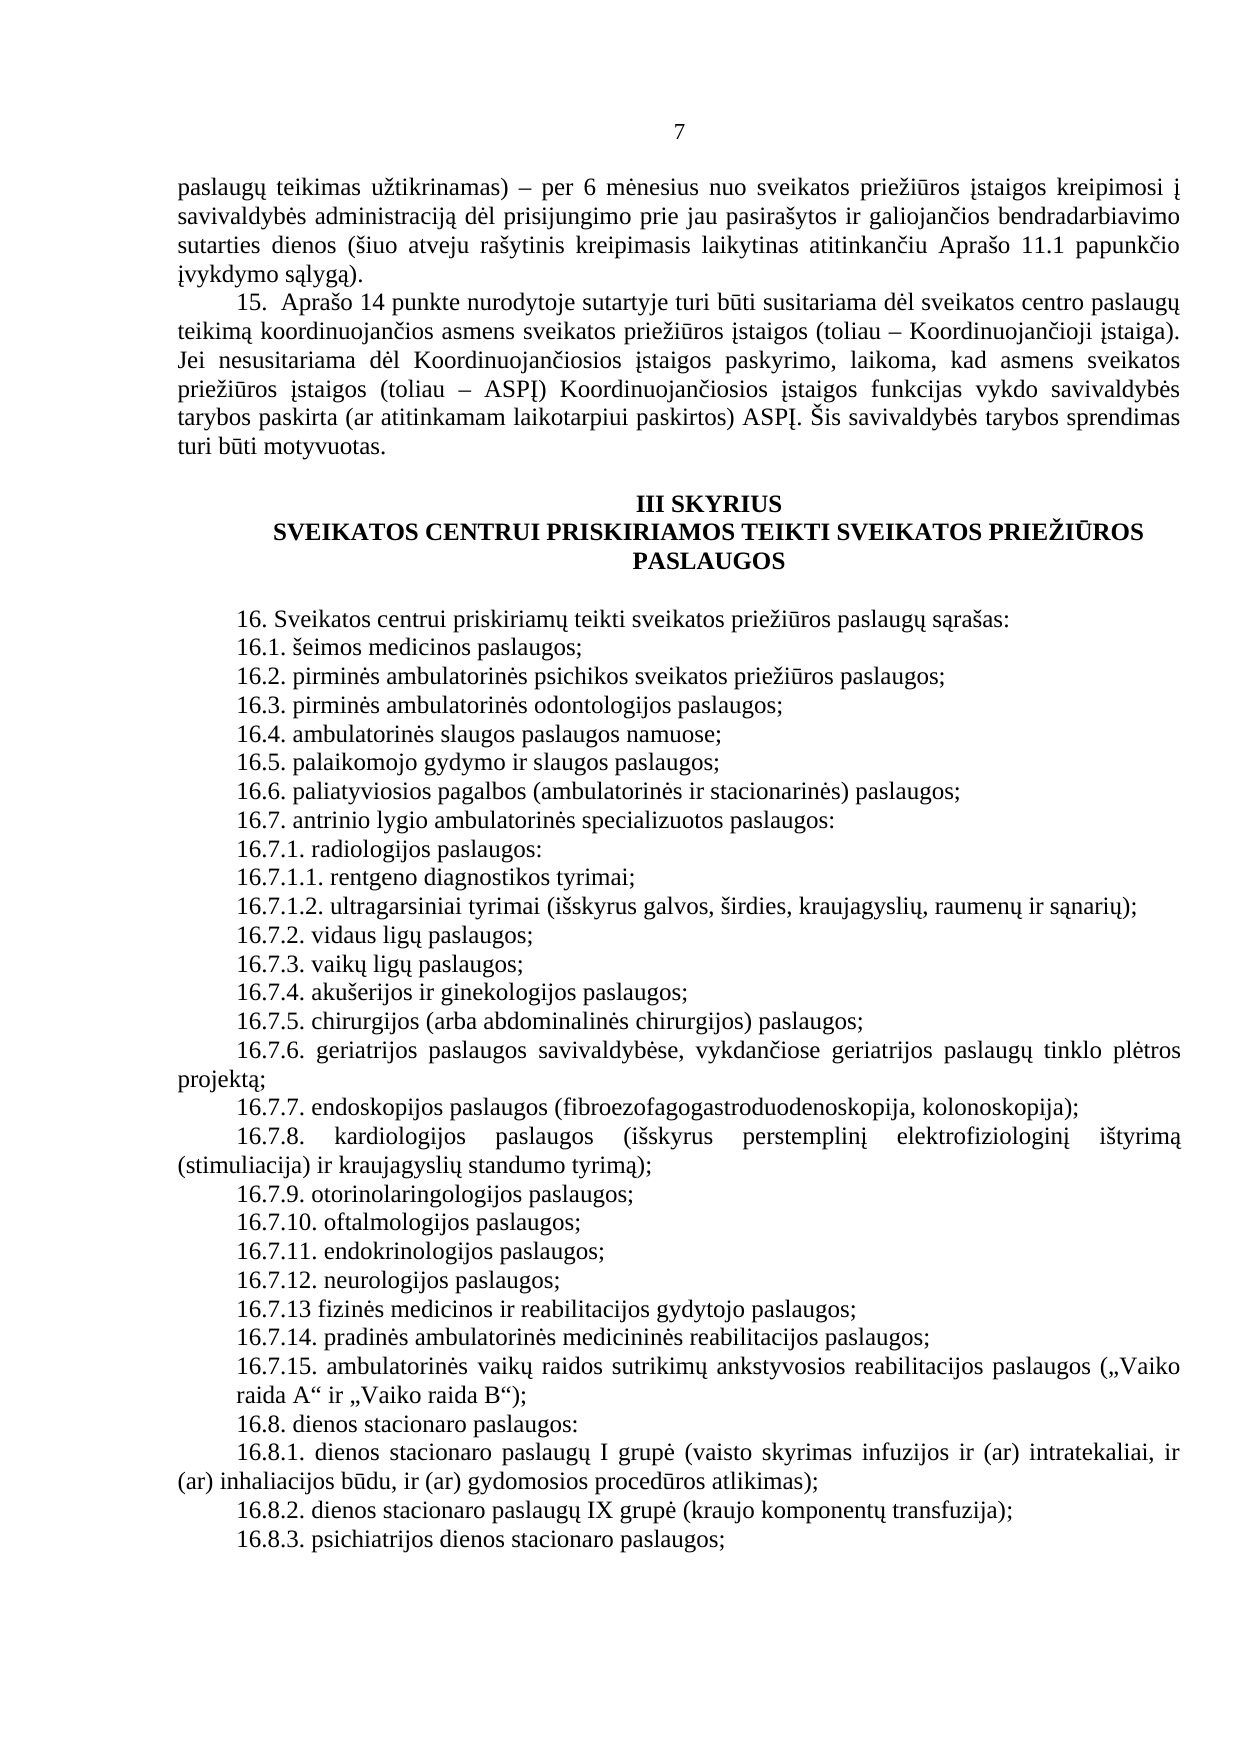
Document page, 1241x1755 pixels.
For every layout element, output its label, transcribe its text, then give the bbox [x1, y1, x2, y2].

text 16.7.8. kardiologijos paslaugos (išskyrus perstemplinį elektrofiziologinį ištyrimą (stimuliacija) ir kraujagyslių standumo tyrimą); [177, 1121, 1181, 1179]
text 16.7.12. neurologijos paslaugos; [236, 1265, 1181, 1294]
text 16.2. pirminės ambulatorinės psichikos sveikatos priežiūros paslaugos; [177, 661, 1181, 690]
text 16.7.5. chirurgijos (arba abdominalinės chirurgijos) paslaugos; [236, 1006, 1181, 1035]
text 16.7.4. akušerijos ir ginekologijos paslaugos; [236, 977, 1181, 1006]
text 16.7.1. radiologijos paslaugos: [236, 834, 1181, 862]
text 16.5. palaikomojo gydymo ir slaugos paslaugos; [177, 747, 1181, 776]
text III SKYRIUS [236, 489, 1181, 517]
text 16.3. pirminės ambulatorinės odontologijos paslaugos; [177, 690, 1181, 719]
text 16.6. paliatyviosios pagalbos (ambulatorinės ir stacionarinės) paslaugos; [177, 776, 1181, 805]
text 16.7. antrinio lygio ambulatorinės specializuotos paslaugos: [177, 805, 1181, 834]
text 16.7.13 fizinės medicinos ir reabilitacijos gydytojo paslaugos; [236, 1294, 1181, 1322]
text 16.8.1. dienos stacionaro paslaugų I grupė (vaisto skyrimas infuzijos ir (ar) intratekaliai, ir (ar) inhaliacijos būdu, ir (ar) gydomosios procedūros atlikimas); [177, 1437, 1181, 1495]
text 16.1. šeimos medicinos paslaugos; [177, 632, 1181, 661]
text 16.7.10. oftalmologijos paslaugos; [236, 1207, 1181, 1236]
text 16. Sveikatos centrui priskiriamų teikti sveikatos priežiūros paslaugų sąrašas: [177, 604, 1181, 632]
text 16.8.3. psichiatrijos dienos stacionaro paslaugos; [177, 1524, 1181, 1552]
text 16.8.2. dienos stacionaro paslaugų IX grupė (kraujo komponentų transfuzija); [177, 1495, 1181, 1524]
text 16.7.1.2. ultragarsiniai tyrimai (išskyrus galvos, širdies, kraujagyslių, raumenų ir sąnarių); [236, 891, 1181, 920]
text 16.8. dienos stacionaro paslaugos: [236, 1409, 1181, 1437]
text 16.7.1.1. rentgeno diagnostikos tyrimai; [236, 862, 1181, 891]
text 16.7.3. vaikų ligų paslaugos; [236, 949, 1181, 977]
text paslaugų teikimas užtikrinamas) – per 6 mėnesius nuo sveikatos priežiūros įstaigos kreipimosi į savivaldybės administraciją dėl prisijungimo prie jau pasirašytos ir galiojančios bendradarbiavimo sutarties dienos (šiuo atveju rašytinis kreipimasis laikytinas atitinkančiu Aprašo 11.1 papunkčio įvykdymo sąlygą). [177, 172, 1181, 287]
text 16.7.14. pradinės ambulatorinės medicininės reabilitacijos paslaugos; [236, 1322, 1181, 1351]
text 16.7.7. endoskopijos paslaugos (fibroezofagogastroduodenoskopija, kolonoskopija); [236, 1092, 1181, 1121]
text SVEIKATOS CENTRUI PRISKIRIAMOS TEIKTI SVEIKATOS PRIEŽIŪROS PASLAUGOS [236, 517, 1181, 575]
text 16.7.15. ambulatorinės vaikų raidos sutrikimų ankstyvosios reabilitacijos paslaugos („Vaiko raida A“ ir „Vaiko raida B“); [236, 1351, 1181, 1409]
text 16.7.9. otorinolaringologijos paslaugos; [236, 1179, 1181, 1207]
text 16.7.11. endokrinologijos paslaugos; [236, 1236, 1181, 1265]
text 16.7.6. geriatrijos paslaugos savivaldybėse, vykdančiose geriatrijos paslaugų tinklo plėtros projektą; [177, 1035, 1181, 1092]
text 15. Aprašo 14 punkte nurodytoje sutartyje turi būti susitariama dėl sveikatos centro paslaugų teikimą koordinuojančios asmens sveikatos priežiūros įstaigos (toliau – Koordinuojančioji įstaiga). Jei nesusitariama dėl Koordinuojančiosios įstaigos paskyrimo, laikoma, kad asmens sveikatos priežiūros įstaigos (toliau – ASPĮ) Koordinuojančiosios įstaigos funkcijas vykdo savivaldybės tarybos paskirta (ar atitinkamam laikotarpiui paskirtos) ASPĮ. Šis savivaldybės tarybos sprendimas turi būti motyvuotas. [177, 287, 1181, 460]
text 16.4. ambulatorinės slaugos paslaugos namuose; [177, 719, 1181, 747]
text 16.7.2. vidaus ligų paslaugos; [236, 920, 1181, 949]
